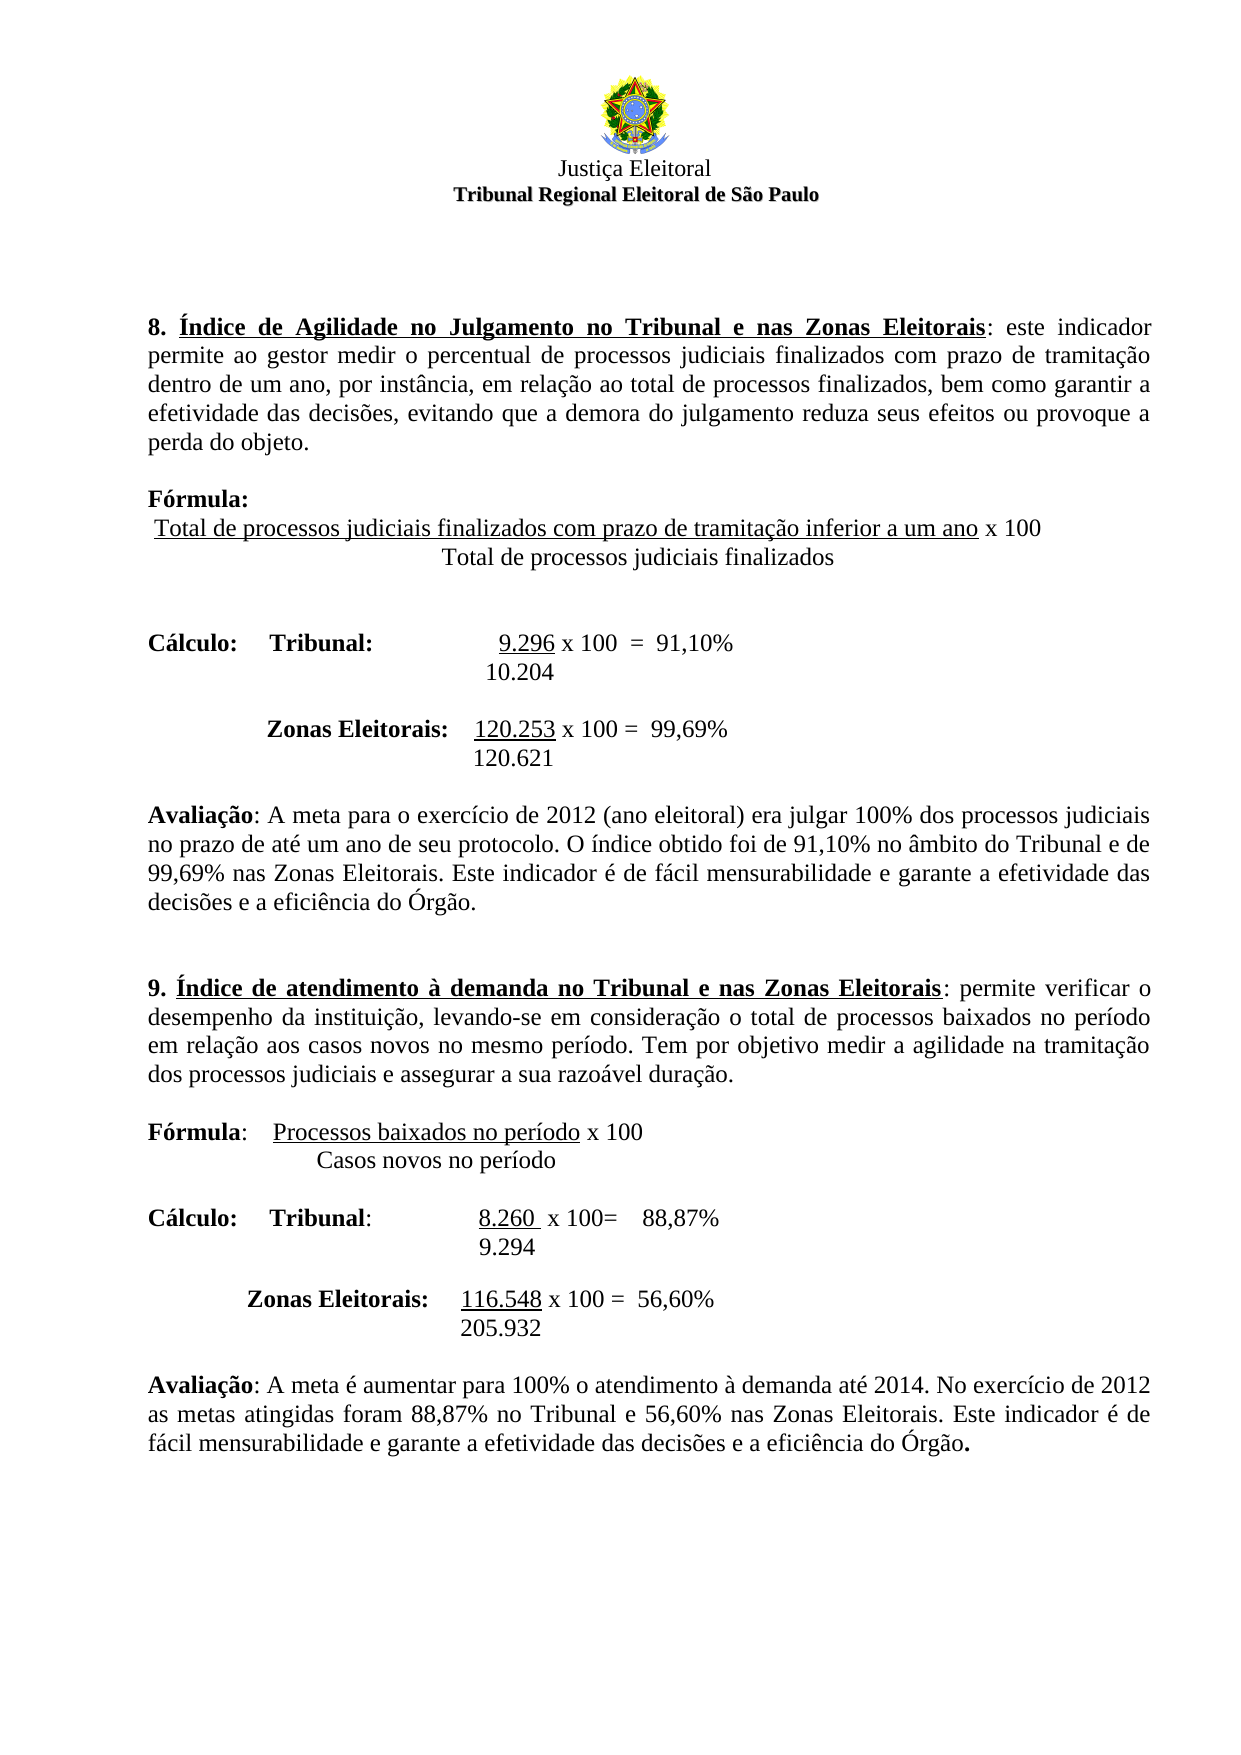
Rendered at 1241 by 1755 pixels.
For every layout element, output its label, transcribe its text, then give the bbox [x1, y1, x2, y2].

text Zonas Eleitorais: 116.548 x 100 = 56,60% [148, 1284, 1152, 1313]
text 9.294 [148, 1232, 1152, 1260]
subtitle 8. Índice de Agilidade no Julgamento no Tribunal e nas Zonas Eleitorais: este indicador permite ao gestor medir o percentual de processos judiciais finalizados com prazo de tramitação dentro de um ano, por instância, em relação ao total de processos finalizados, bem como garantir a efetividade das decisões, evitando que a demora do julgamento reduza seus efeitos ou provoque a perda do objeto. [148, 312, 1152, 455]
subtitle Fórmula: [148, 484, 1152, 513]
subtitle Fórmula: Processos baixados no período x 100 [148, 1117, 1152, 1145]
text Avaliação: A meta é aumentar para 100% o atendimento à demanda até 2014. No exercício de 2012 as metas atingidas foram 88,87% no Tribunal e 56,60% nas Zonas Eleitorais. Este indicador é de fácil mensurabilidade e garante a efetividade das decisões e a eficiência do Órgão. [148, 1371, 1152, 1457]
subtitle Total de processos judiciais finalizados com prazo de tramitação inferior a um ano x 100 [148, 513, 1152, 542]
text Total de processos judiciais finalizados [148, 542, 1152, 570]
text Avaliação: A meta para o exercício de 2012 (ano eleitoral) era julgar 100% dos processos judiciais no prazo de até um ano de seu protocolo. O índice obtido foi de 91,10% no âmbito do Tribunal e de 99,69% nas Zonas Eleitorais. Este indicador é de fácil mensurabilidade e garante a efetividade das decisões e a eficiência do Órgão. [148, 800, 1152, 915]
text Cálculo: Tribunal: 9.296 x 100 = 91,10% [148, 628, 1152, 657]
text Casos novos no período [148, 1145, 1152, 1174]
text 205.932 [148, 1313, 1152, 1342]
text Zonas Eleitorais: 120.253 x 100 = 99,69% [148, 714, 1152, 743]
text 120.621 [148, 743, 1152, 772]
subtitle 9. Índice de atendimento à demanda no Tribunal e nas Zonas Eleitorais: permite verificar o desempenho da instituição, levando-se em consideração o total de processos baixados no período em relação aos casos novos no mesmo período. Tem por objetivo medir a agilidade na tramitação dos processos judiciais e assegurar a sua razoável duração. [148, 973, 1152, 1088]
text 10.204 [148, 657, 1152, 685]
text Cálculo: Tribunal: 8.260 x 100= 88,87% [148, 1203, 1152, 1232]
